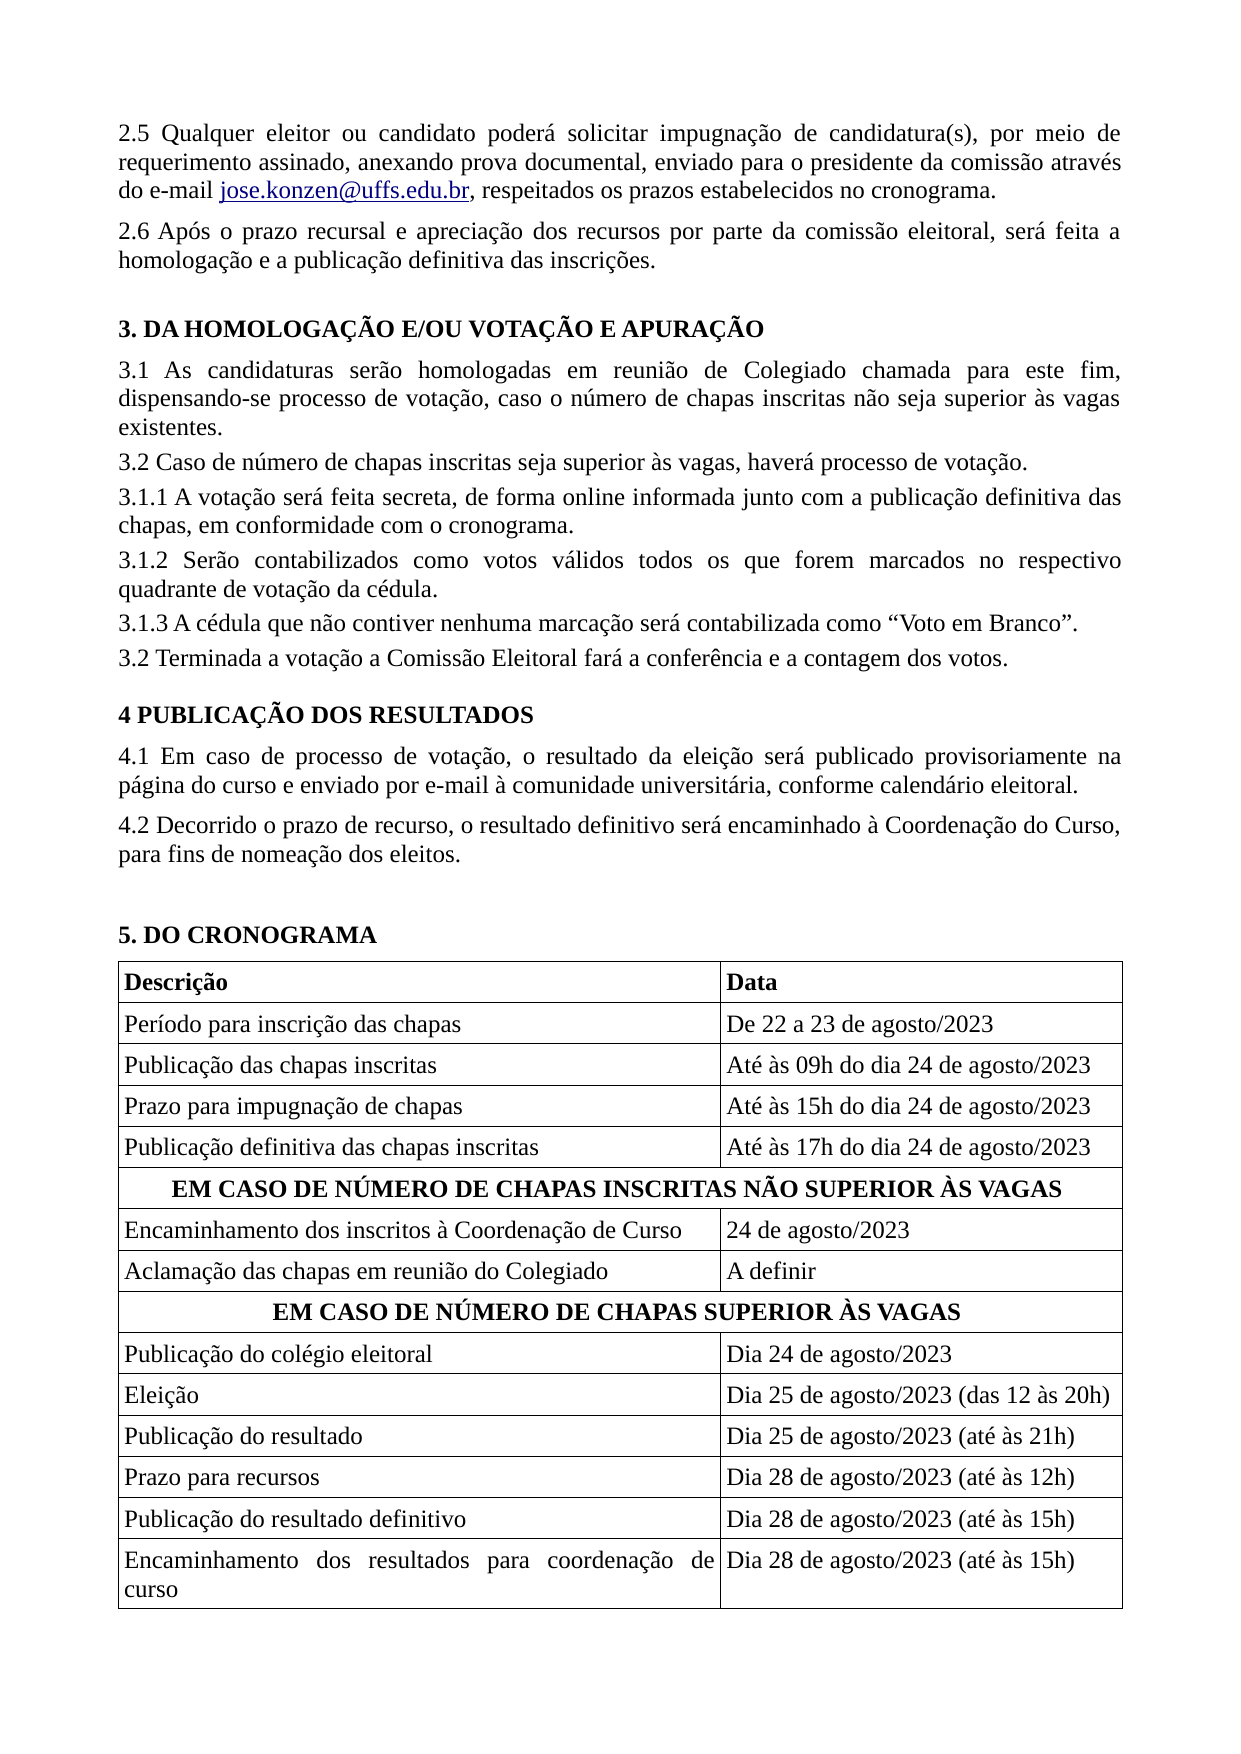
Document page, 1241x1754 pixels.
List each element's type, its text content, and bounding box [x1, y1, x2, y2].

table_cell Dia 28 de agosto/2023 (até às 15h) [721, 1498, 1122, 1538]
text 3. DA HOMOLOGAÇÃO E/OU VOTAÇÃO E APURAÇÃO [118, 314, 1122, 343]
table_cell Dia 24 de agosto/2023 [721, 1333, 1122, 1373]
table_header Descrição [119, 962, 720, 1002]
text 5. DO CRONOGRAMA [118, 920, 1122, 949]
table_cell Prazo para impugnação de chapas [119, 1086, 720, 1126]
table_cell Publicação das chapas inscritas [119, 1044, 720, 1084]
table_cell Até às 15h do dia 24 de agosto/2023 [721, 1086, 1122, 1126]
text 4.2 Decorrido o prazo de recurso, o resultado definitivo será encaminhado à Coordenação do Curso, para fins de nomeação dos eleitos. [118, 810, 1122, 868]
table_header Data [721, 962, 1122, 1002]
text 3.1.1 A votação será feita secreta, de forma online informada junto com a publicação definitiva das chapas, em conformidade com o cronograma. [118, 482, 1122, 539]
table_cell Período para inscrição das chapas [119, 1003, 720, 1043]
table_cell Dia 28 de agosto/2023 (até às 15h) [721, 1539, 1122, 1608]
table_cell Publicação do colégio eleitoral [119, 1333, 720, 1373]
table_cell EM CASO DE NÚMERO DE CHAPAS INSCRITAS NÃO SUPERIOR ÀS VAGAS [119, 1168, 1122, 1208]
text 3.1 As candidaturas serão homologadas em reunião de Colegiado chamada para este fim, dispensando-se processo de votação, caso o número de chapas inscritas não seja superior às vagas existentes. [118, 355, 1122, 441]
table_cell Publicação definitiva das chapas inscritas [119, 1127, 720, 1167]
text 3.1.3 A cédula que não contiver nenhuma marcação será contabilizada como “Voto em Branco”. [118, 608, 1122, 637]
table_cell Encaminhamento dos inscritos à Coordenação de Curso [119, 1209, 720, 1249]
table_cell Prazo para recursos [119, 1457, 720, 1497]
table_cell De 22 a 23 de agosto/2023 [721, 1003, 1122, 1043]
text 4.1 Em caso de processo de votação, o resultado da eleição será publicado provisoriamente na página do curso e enviado por e-mail à comunidade universitária, conforme calendário eleitoral. [118, 741, 1122, 799]
table_cell A definir [721, 1251, 1122, 1291]
table_cell Publicação do resultado [119, 1416, 720, 1456]
table_cell Encaminhamento dos resultados para coordenação de curso [119, 1539, 720, 1608]
text 3.1.2 Serão contabilizados como votos válidos todos os que forem marcados no respectivo quadrante de votação da cédula. [118, 545, 1122, 602]
text 3.2 Caso de número de chapas inscritas seja superior às vagas, haverá processo de votação. [118, 447, 1122, 476]
table_cell Aclamação das chapas em reunião do Colegiado [119, 1251, 720, 1291]
table_cell Dia 25 de agosto/2023 (até às 21h) [721, 1416, 1122, 1456]
table_cell Eleição [119, 1374, 720, 1414]
text 2.5 Qualquer eleitor ou candidato poderá solicitar impugnação de candidatura(s), por meio de requerimento assinado, anexando prova documental, enviado para o presidente da comissão através do e-mail jose.konzen@uffs.edu.br, respeitados os prazos estabelecidos no cronograma. [118, 118, 1122, 204]
text 2.6 Após o prazo recursal e apreciação dos recursos por parte da comissão eleitoral, será feita a homologação e a publicação definitiva das inscrições. [118, 216, 1122, 274]
table_cell EM CASO DE NÚMERO DE CHAPAS SUPERIOR ÀS VAGAS [119, 1292, 1122, 1332]
text 3.2 Terminada a votação a Comissão Eleitoral fará a conferência e a contagem dos votos. [118, 643, 1122, 672]
table_cell Publicação do resultado definitivo [119, 1498, 720, 1538]
table_cell Dia 28 de agosto/2023 (até às 12h) [721, 1457, 1122, 1497]
table_cell Até às 17h do dia 24 de agosto/2023 [721, 1127, 1122, 1167]
table_cell 24 de agosto/2023 [721, 1209, 1122, 1249]
table_cell Dia 25 de agosto/2023 (das 12 às 20h) [721, 1374, 1122, 1414]
text 4 PUBLICAÇÃO DOS RESULTADOS [118, 701, 1122, 729]
table_cell Até às 09h do dia 24 de agosto/2023 [721, 1044, 1122, 1084]
